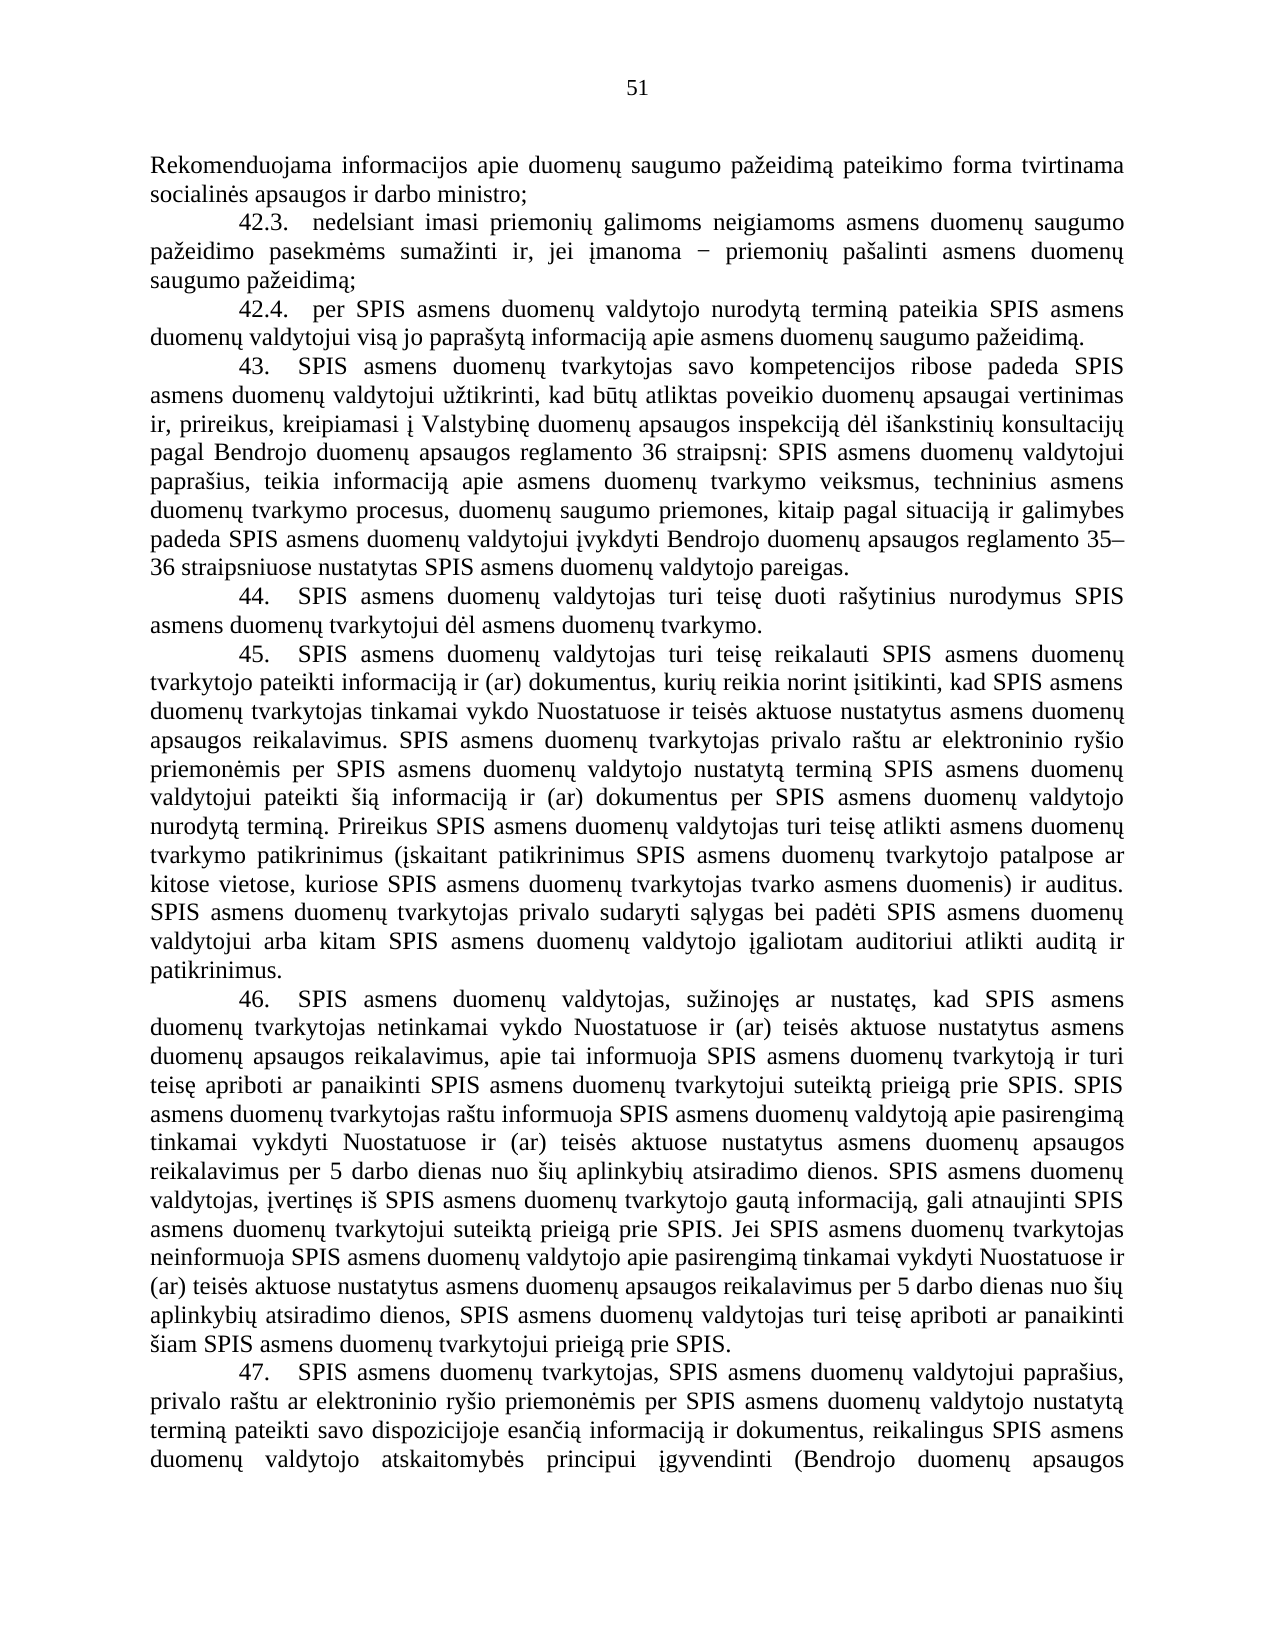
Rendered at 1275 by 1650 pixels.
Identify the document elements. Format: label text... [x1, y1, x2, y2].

text 42.4. per SPIS asmens duomenų valdytojo nurodytą terminą pateikia SPIS asmens duomenų valdytojui visą jo paprašytą informaciją apie asmens duomenų saugumo pažeidimą. [150, 294, 1125, 351]
text 44. SPIS asmens duomenų valdytojas turi teisę duoti rašytinius nurodymus SPIS asmens duomenų tvarkytojui dėl asmens duomenų tvarkymo. [150, 581, 1125, 639]
text 46. SPIS asmens duomenų valdytojas, sužinojęs ar nustatęs, kad SPIS asmens duomenų tvarkytojas netinkamai vykdo Nuostatuose ir (ar) teisės aktuose nustatytus asmens duomenų apsaugos reikalavimus, apie tai informuoja SPIS asmens duomenų tvarkytoją ir turi teisę apriboti ar panaikinti SPIS asmens duomenų tvarkytojui suteiktą prieigą prie SPIS. SPIS asmens duomenų tvarkytojas raštu informuoja SPIS asmens duomenų valdytoją apie pasirengimą tinkamai vykdyti Nuostatuose ir (ar) teisės aktuose nustatytus asmens duomenų apsaugos reikalavimus per 5 darbo dienas nuo šių aplinkybių atsiradimo dienos. SPIS asmens duomenų valdytojas, įvertinęs iš SPIS asmens duomenų tvarkytojo gautą informaciją, gali atnaujinti SPIS asmens duomenų tvarkytojui suteiktą prieigą prie SPIS. Jei SPIS asmens duomenų tvarkytojas neinformuoja SPIS asmens duomenų valdytojo apie pasirengimą tinkamai vykdyti Nuostatuose ir (ar) teisės aktuose nustatytus asmens duomenų apsaugos reikalavimus per 5 darbo dienas nuo šių aplinkybių atsiradimo dienos, SPIS asmens duomenų valdytojas turi teisę apriboti ar panaikinti šiam SPIS asmens duomenų tvarkytojui prieigą prie SPIS. [150, 984, 1125, 1357]
text Rekomenduojama informacijos apie duomenų saugumo pažeidimą pateikimo forma tvirtinama socialinės apsaugos ir darbo ministro; [150, 150, 1125, 207]
text 45. SPIS asmens duomenų valdytojas turi teisę reikalauti SPIS asmens duomenų tvarkytojo pateikti informaciją ir (ar) dokumentus, kurių reikia norint įsitikinti, kad SPIS asmens duomenų tvarkytojas tinkamai vykdo Nuostatuose ir teisės aktuose nustatytus asmens duomenų apsaugos reikalavimus. SPIS asmens duomenų tvarkytojas privalo raštu ar elektroninio ryšio priemonėmis per SPIS asmens duomenų valdytojo nustatytą terminą SPIS asmens duomenų valdytojui pateikti šią informaciją ir (ar) dokumentus per SPIS asmens duomenų valdytojo nurodytą terminą. Prireikus SPIS asmens duomenų valdytojas turi teisę atlikti asmens duomenų tvarkymo patikrinimus (įskaitant patikrinimus SPIS asmens duomenų tvarkytojo patalpose ar kitose vietose, kuriose SPIS asmens duomenų tvarkytojas tvarko asmens duomenis) ir auditus. SPIS asmens duomenų tvarkytojas privalo sudaryti sąlygas bei padėti SPIS asmens duomenų valdytojui arba kitam SPIS asmens duomenų valdytojo įgaliotam auditoriui atlikti auditą ir patikrinimus. [150, 639, 1125, 984]
text 42.3. nedelsiant imasi priemonių galimoms neigiamoms asmens duomenų saugumo pažeidimo pasekmėms sumažinti ir, jei įmanoma − priemonių pašalinti asmens duomenų saugumo pažeidimą; [150, 207, 1125, 294]
text 43. SPIS asmens duomenų tvarkytojas savo kompetencijos ribose padeda SPIS asmens duomenų valdytojui užtikrinti, kad būtų atliktas poveikio duomenų apsaugai vertinimas ir, prireikus, kreipiamasi į Valstybinę duomenų apsaugos inspekciją dėl išankstinių konsultacijų pagal Bendrojo duomenų apsaugos reglamento 36 straipsnį: SPIS asmens duomenų valdytojui paprašius, teikia informaciją apie asmens duomenų tvarkymo veiksmus, techninius asmens duomenų tvarkymo procesus, duomenų saugumo priemones, kitaip pagal situaciją ir galimybes padeda SPIS asmens duomenų valdytojui įvykdyti Bendrojo duomenų apsaugos reglamento 35‒36 straipsniuose nustatytas SPIS asmens duomenų valdytojo pareigas. [150, 351, 1125, 581]
text 47. SPIS asmens duomenų tvarkytojas, SPIS asmens duomenų valdytojui paprašius, privalo raštu ar elektroninio ryšio priemonėmis per SPIS asmens duomenų valdytojo nustatytą terminą pateikti savo dispozicijoje esančią informaciją ir dokumentus, reikalingus SPIS asmens duomenų valdytojo atskaitomybės principui įgyvendinti (Bendrojo duomenų apsaugos [150, 1357, 1125, 1472]
